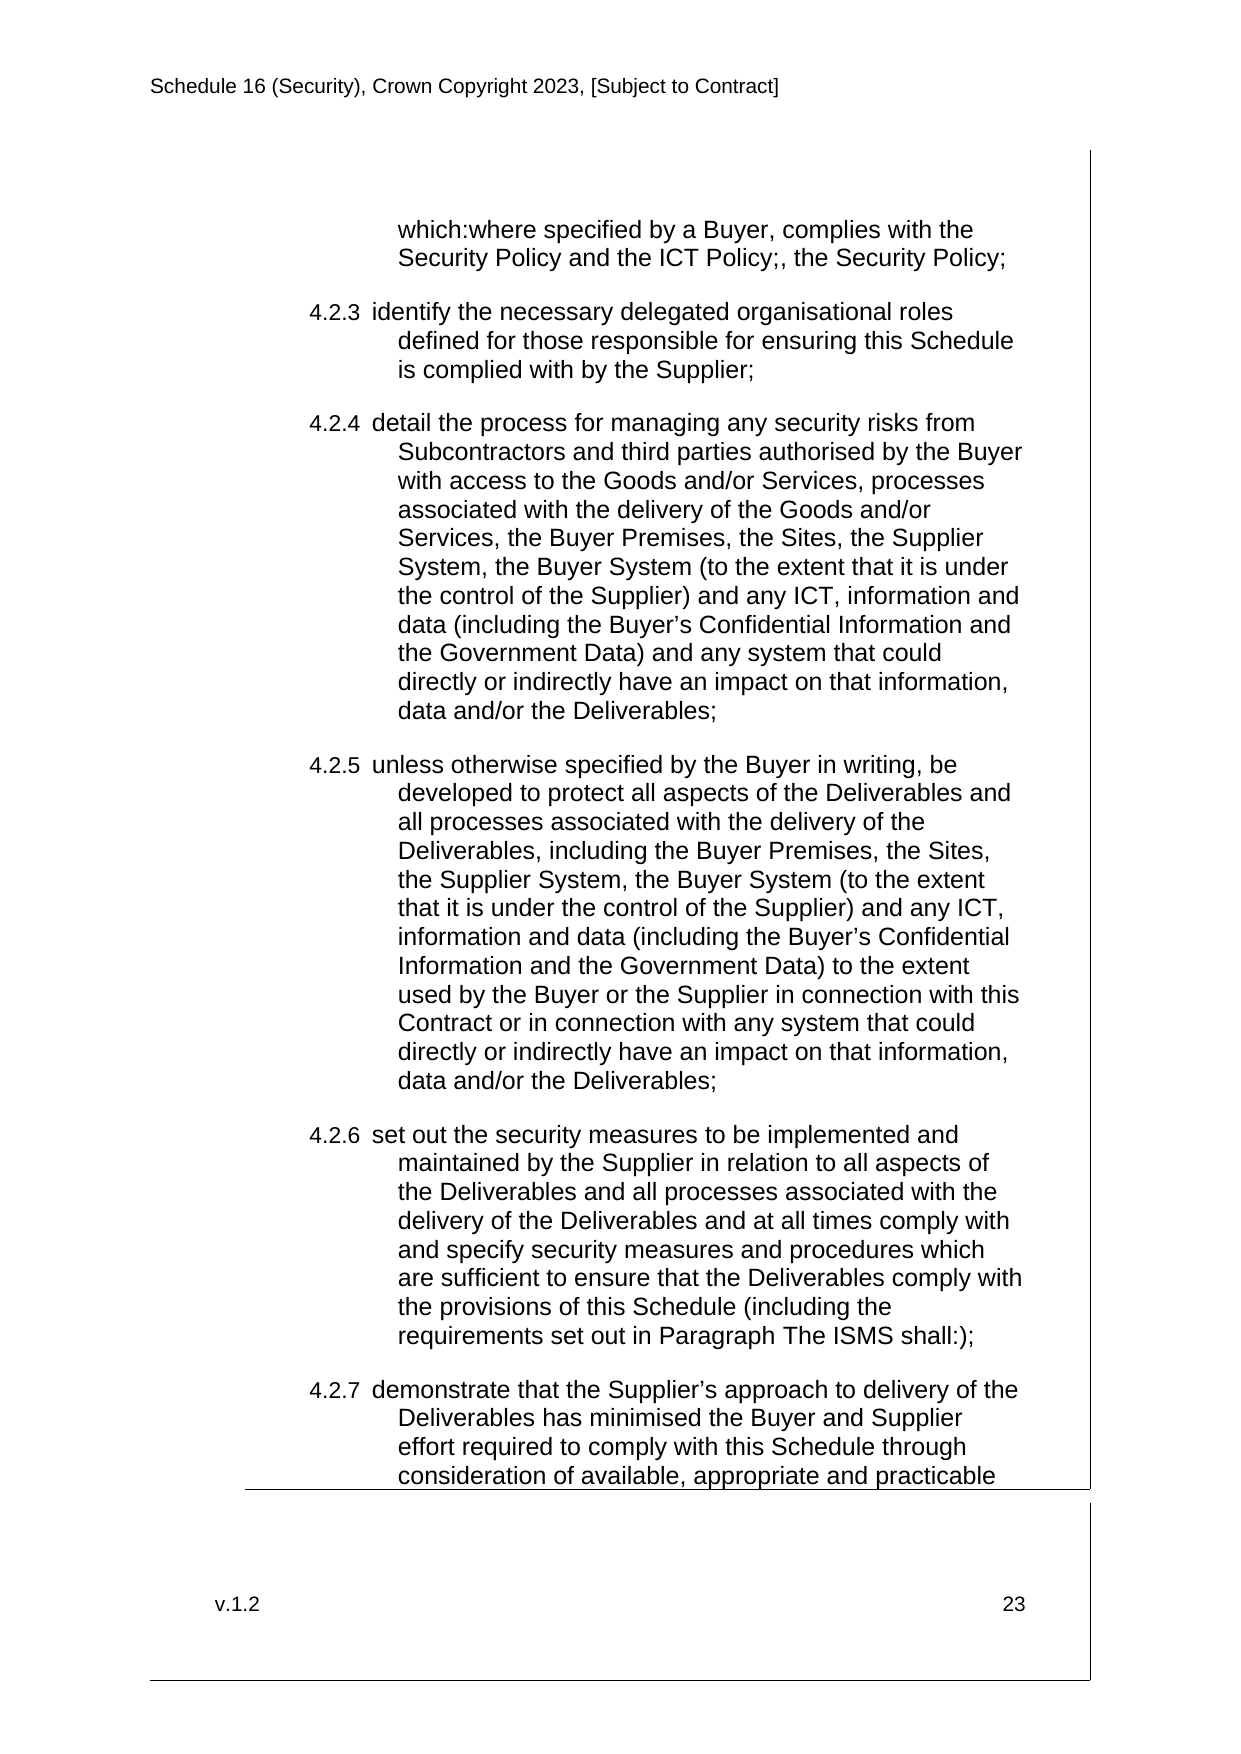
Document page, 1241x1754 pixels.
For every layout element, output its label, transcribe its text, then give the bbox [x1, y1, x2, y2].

list detail the process for managing any security risks from Subcontractors and third parties authorised by the Buyer with access to the Goods and/or Services, processes associated with the delivery of the Goods and/or Services, the Buyer Premises, the Sites, the Supplier System, the Buyer System (to the extent that it is under the control of the Supplier) and any ICT, information and data (including the Buyer’s Confidential Information and the Government Data) and any system that could directly or indirectly have an impact on that information, data and/or the Deliverables; [244, 344, 1090, 685]
list comply with the Baseline Security Requirements and, where specified by the Buyer in accordance with Paragraph 3.4.3(d), the Security Policy; [244, 150, 1090, 232]
list demonstrate that the Supplier’s approach to delivery of the Deliverables has minimised the Buyer and Supplier effort required to comply with this Schedule through consideration of available, appropriate and practicable pan-government accredited services (for example, "platform as a service" offering from the G-Cloud catalogue); [244, 1310, 1090, 1489]
list unless otherwise specified by the Buyer in writing, be developed to protect all aspects of the Deliverables and all processes associated with the delivery of the Deliverables, including the Buyer Premises, the Sites, the Supplier System, the Buyer System (to the extent that it is under the control of the Supplier) and any ICT, information and data (including the Buyer’s Confidential Information and the Government Data) to the extent used by the Buyer or the Supplier in connection with this Contract or in connection with any system that could directly or indirectly have an impact on that information, data and/or the Deliverables; [244, 685, 1090, 1055]
list set out the security measures to be implemented and maintained by the Supplier in relation to all aspects of the Deliverables and all processes associated with the delivery of the Deliverables and at all times comply with and specify security measures and procedures which are sufficient to ensure that the Deliverables comply with the provisions of this Schedule (including the requirements set out in Paragraph 3.4); [244, 1055, 1090, 1310]
list identify the necessary delegated organisational roles defined for those responsible for ensuring this Schedule is complied with by the Supplier; [244, 232, 1090, 344]
